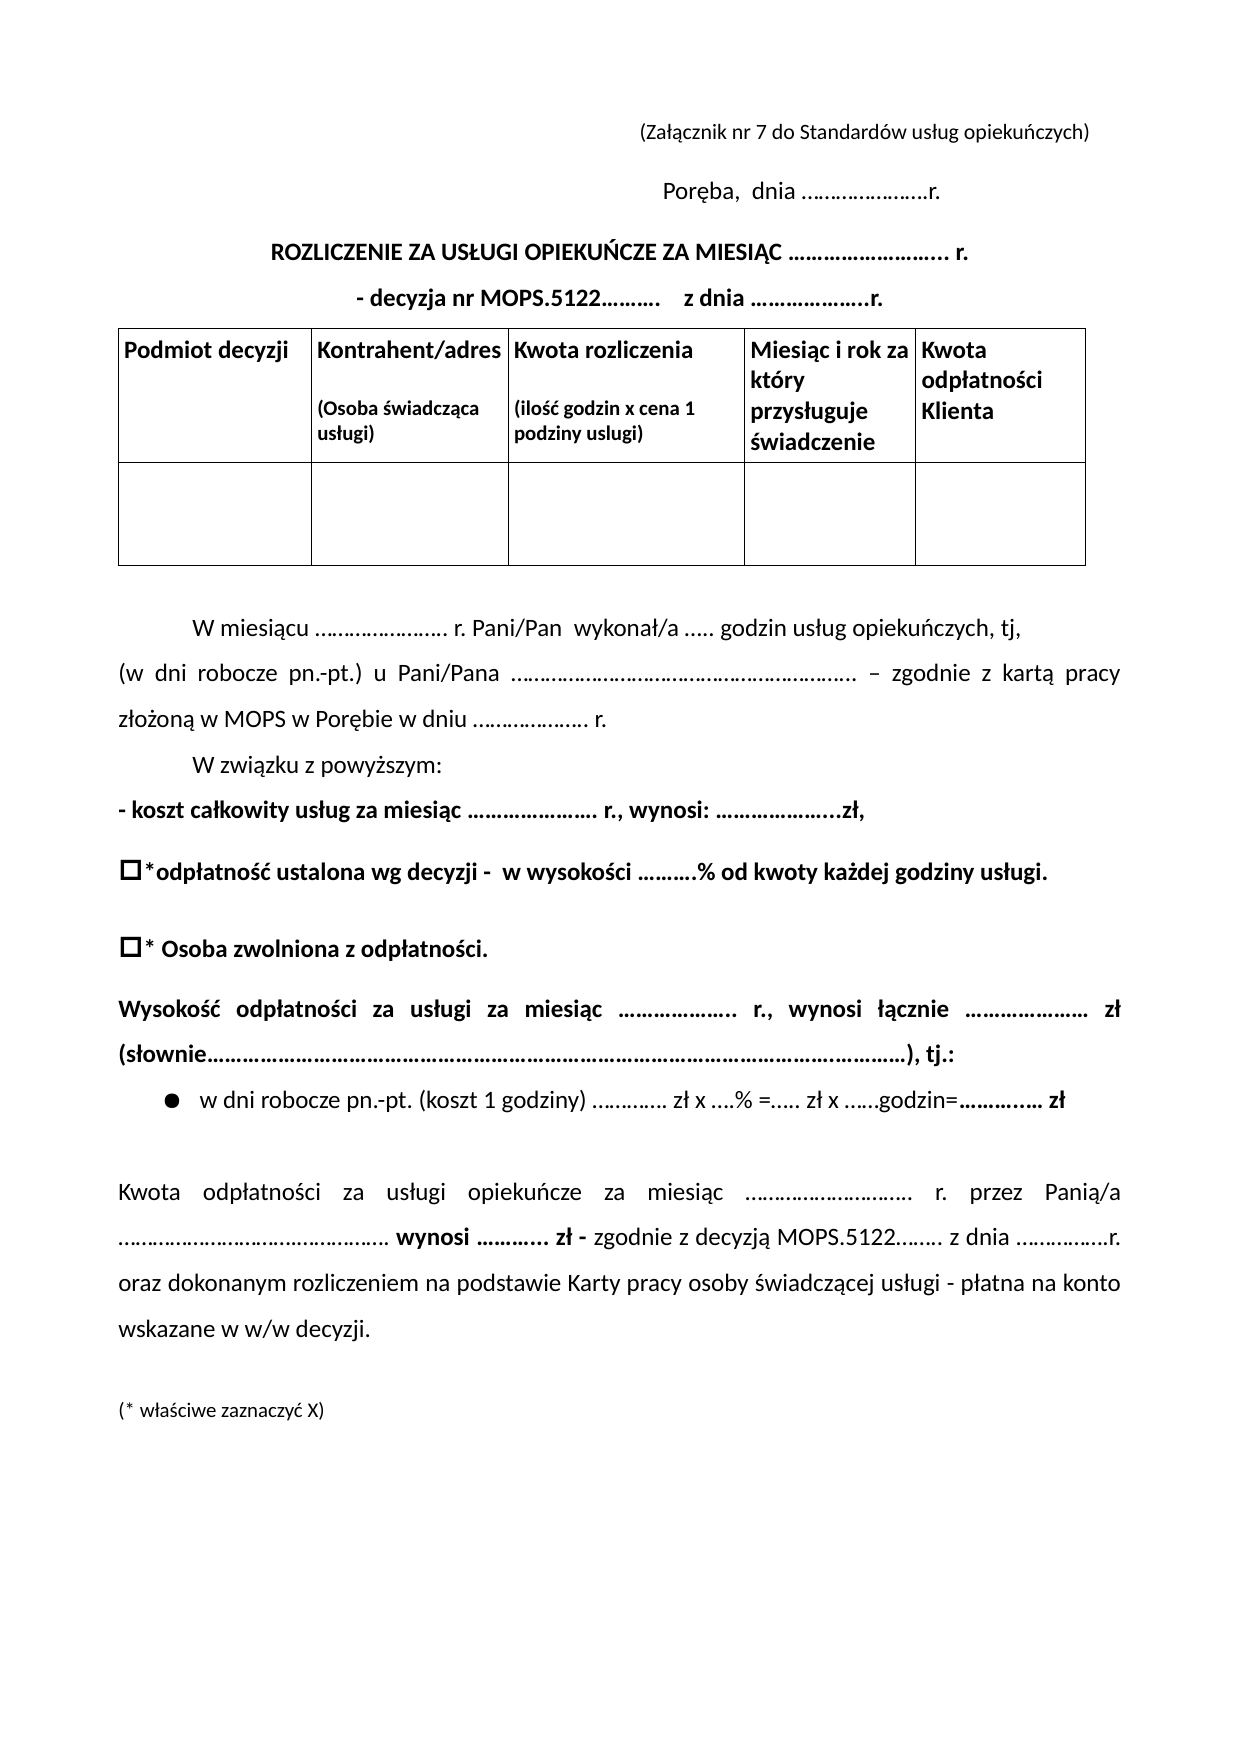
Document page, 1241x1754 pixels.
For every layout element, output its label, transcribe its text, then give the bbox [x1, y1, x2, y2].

table_header Kontrahent/adres (Osoba świadcząca usługi) [312, 329, 508, 462]
table_header Podmiot decyzji [119, 329, 311, 462]
text (w dni robocze pn.-pt.) u Pani/Pana …………………………………………………... – zgodnie z kartą pracy złożoną w MOPS w Porębie w dniu ……………….. r. [118, 657, 1122, 734]
table_cell [312, 463, 508, 565]
table_header Kwota odpłatności Klienta [916, 329, 1085, 462]
text - koszt całkowity usług za miesiąc …………………. r., wynosi: ………………...zł, [118, 794, 1122, 825]
text (* właściwe zaznaczyć X) [118, 1397, 1122, 1422]
text □* Osoba zwolniona z odpłatności. [118, 917, 1122, 967]
text (Załącznik nr 7 do Standardów usług opiekuńczych) [634, 118, 1122, 145]
table_cell [916, 463, 1085, 565]
text W miesiącu ………………….. r. Pani/Pan wykonał/a ….. godzin usług opiekuńczych, tj, [118, 612, 1122, 642]
table_cell [745, 463, 915, 565]
text Wysokość odpłatności za usługi za miesiąc ……………….. r., wynosi łącznie ………………… zł (słownie…………………………………………………………………………………………….…………), tj.: [118, 993, 1122, 1069]
text □*odpłatność ustalona wg decyzji - w wysokości ……….% od kwoty każdej godziny usługi. [118, 840, 1122, 891]
text Kwota odpłatności za usługi opiekuńcze za miesiąc ……………………….. r. przez Panią/a ………………………….……………. wynosi ………... zł - zgodnie z decyzją MOPS.5122…….. z dnia …………….r. oraz dokonanym rozliczeniem na podstawie Karty pracy osoby świadczącej usługi - płatna na konto wskazane w w/w decyzji. [118, 1176, 1122, 1343]
text W związku z powyższym: [118, 749, 1122, 779]
table_cell [509, 463, 744, 565]
table_cell [119, 463, 311, 565]
list w dni robocze pn.-pt. (koszt 1 godziny) …………. zł x ….% =….. zł x ……godzin=………..… zł [162, 1084, 1122, 1115]
text - decyzja nr MOPS.5122………. z dnia ………………..r. [118, 282, 1122, 313]
table_header Kwota rozliczenia (ilość godzin x cena 1 podziny uslugi) [509, 329, 744, 462]
text ROZLICZENIE ZA USŁUGI OPIEKUŃCZE ZA MIESIĄC ……………………... r. [118, 236, 1122, 267]
text Poręba, dnia ………………….r. [634, 175, 1122, 206]
table_header Miesiąc i rok za który przysługuje świadczenie [745, 329, 915, 462]
